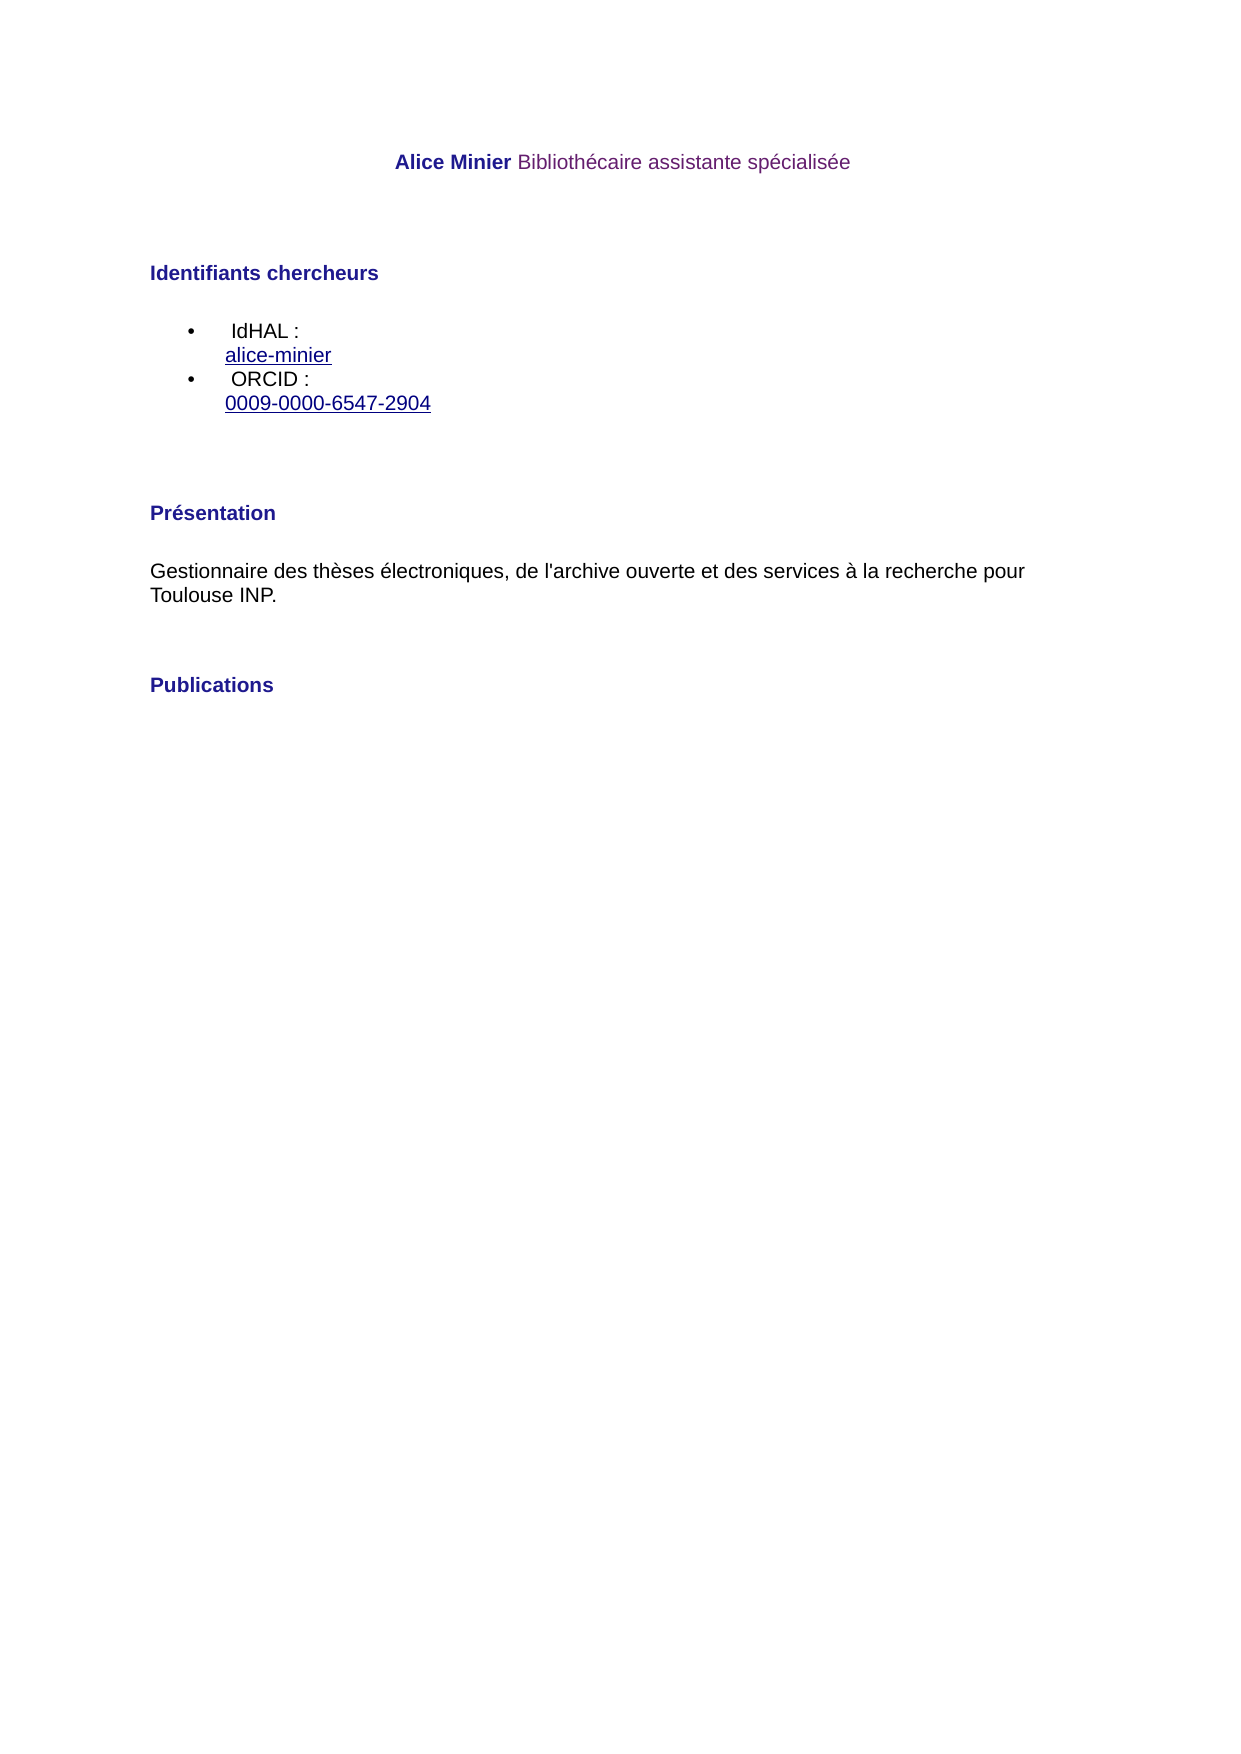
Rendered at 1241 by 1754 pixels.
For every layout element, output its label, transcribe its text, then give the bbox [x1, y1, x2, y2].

list alice-minier [187, 343, 1090, 367]
subtitle Publications [150, 673, 1090, 697]
subtitle Présentation [150, 501, 1090, 525]
list 0009-0000-6547-2904 [187, 391, 1090, 414]
text Gestionnaire des thèses électroniques, de l'archive ouverte et des services à la recherche pour Toulouse INP. [150, 559, 1090, 607]
list IdHAL : [187, 319, 1090, 343]
list ORCID : [187, 367, 1090, 391]
subtitle Identifiants chercheurs [150, 260, 1090, 284]
subtitle Alice Minier Bibliothécaire assistante spécialisée [150, 150, 1090, 174]
